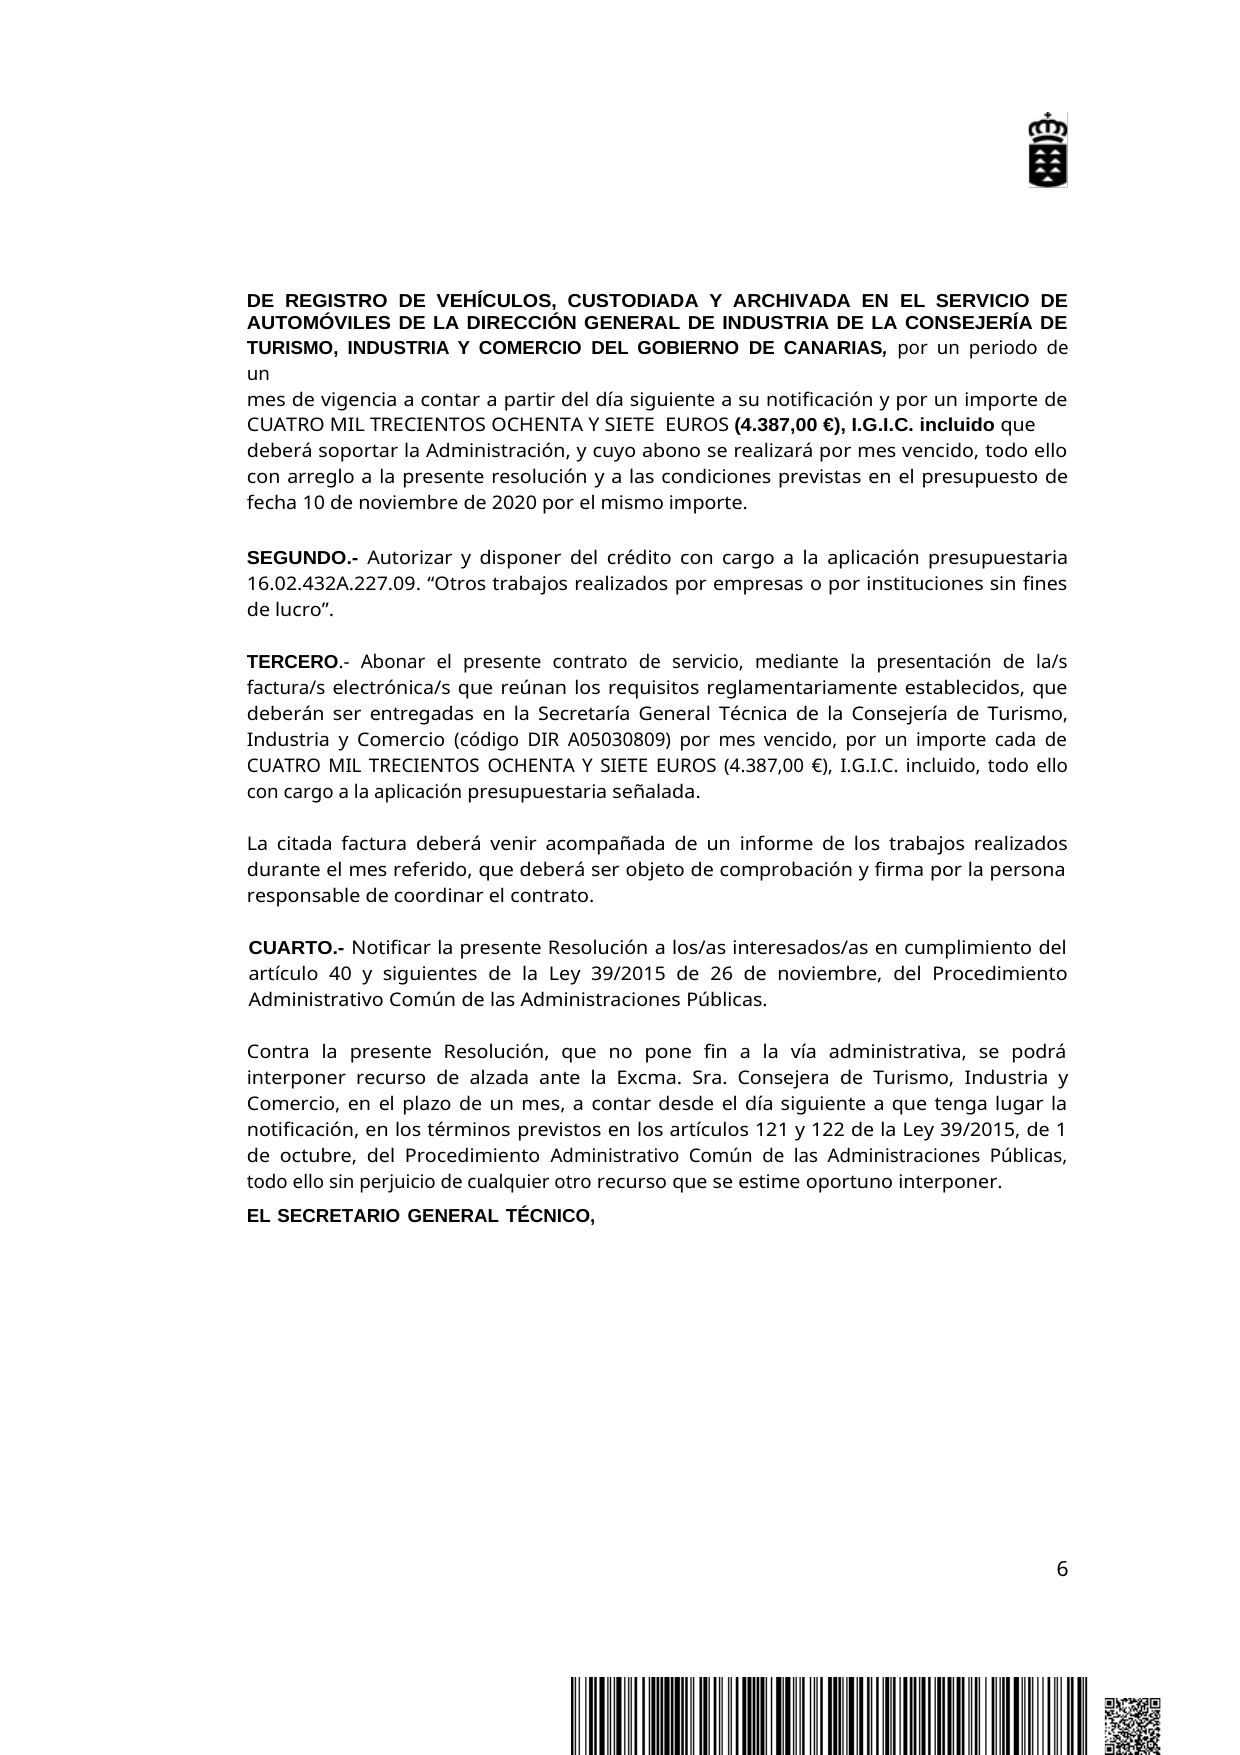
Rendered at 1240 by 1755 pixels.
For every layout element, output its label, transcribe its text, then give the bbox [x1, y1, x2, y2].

text DE REGISTRO DE VEHÍCULOS, CUSTODIADA Y ARCHIVADA EN EL SERVICIO DE AUTOMÓVILES DE LA DIRECCIÓN GENERAL DE INDUSTRIA DE LA CONSEJERÍA DE TURISMO, INDUSTRIA Y COMERCIO DEL GOBIERNO DE CANARIAS, por un periodo de un [247, 290, 1068, 385]
text mes de vigencia a contar a partir del día siguiente a su notificación y por un importe de CUATRO MIL TRECIENTOS OCHENTA Y SIETE EUROS (4.387,00 €), I.G.I.C. incluido que [247, 386, 1068, 437]
text Contra la presente Resolución, que no pone fin a la vía administrativa, se podrá interponer recurso de alzada ante la Excma. Sra. Consejera de Turismo, Industria y Comercio, en el plazo de un mes, a contar desde el día siguiente a que tenga lugar la notificación, en los términos previstos en los artículos 121 y 122 de la Ley 39/2015, de 1 de octubre, del Procedimiento Administrativo Común de las Administraciones Públicas, todo ello sin perjuicio de cualquier otro recurso que se estime oportuno interponer. [247, 1038, 1068, 1193]
text La citada factura deberá venir acompañada de un informe de los trabajos realizados durante el mes referido, que deberá ser objeto de comprobación y firma por la persona responsable de coordinar el contrato. [247, 830, 1068, 908]
text SEGUNDO.- Autorizar y disponer del crédito con cargo a la aplicación presupuestaria 16.02.432A.227.09. “Otros trabajos realizados por empresas o por instituciones sin fines de lucro”. [247, 544, 1068, 622]
text CUARTO.- Notificar la presente Resolución a los/as interesados/as en cumplimiento del artículo 40 y siguientes de la Ley 39/2015 de 26 de noviembre, del Procedimiento Administrativo Común de las Administraciones Públicas. [248, 934, 1067, 1012]
text 6 [58, 1554, 1068, 1583]
text TERCERO.- Abonar el presente contrato de servicio, mediante la presentación de la/s factura/s electrónica/s que reúnan los requisitos reglamentariamente establecidos, que deberán ser entregadas en la Secretaría General Técnica de la Consejería de Turismo, Industria y Comercio (código DIR A05030809) por mes vencido, por un importe cada de CUATRO MIL TRECIENTOS OCHENTA Y SIETE EUROS (4.387,00 €), I.G.I.C. incluido, todo ello con cargo a la aplicación presupuestaria señalada. [247, 648, 1068, 804]
text deberá soportar la Administración, y cuyo abono se realizará por mes vencido, todo ello con arreglo a la presente resolución y a las condiciones previstas en el presupuesto de fecha 10 de noviembre de 2020 por el mismo importe. [247, 438, 1068, 515]
text EL SECRETARIO GENERAL TÉCNICO, [247, 1204, 1181, 1226]
